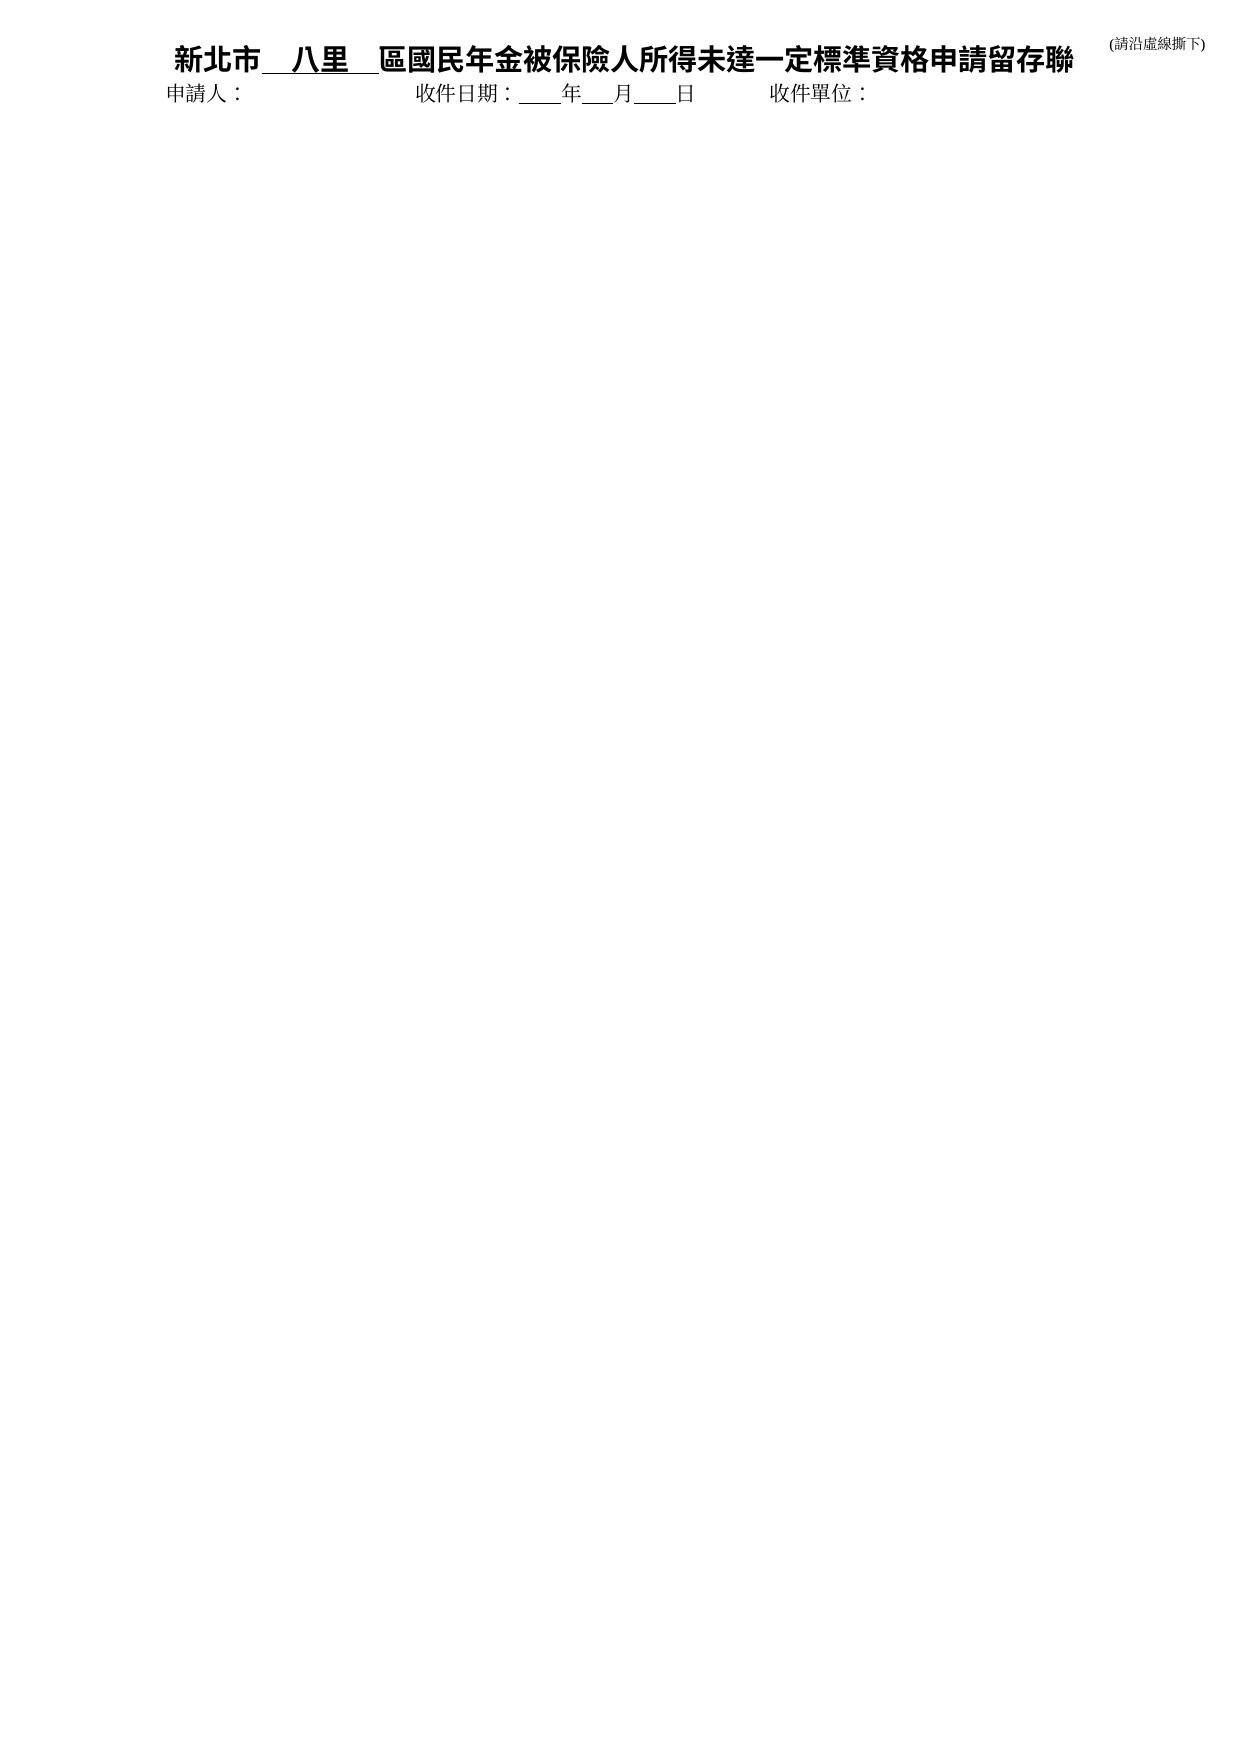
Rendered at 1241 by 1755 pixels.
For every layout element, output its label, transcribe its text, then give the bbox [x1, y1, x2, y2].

text 新北市 八里 區國民年金被保險人所得未達一定標準資格申請留存聯 (請沿虛線撕下) [174, 33, 1222, 80]
text 申請人： 收件日期： 年 月 日 收件單位： [165, 80, 1222, 107]
